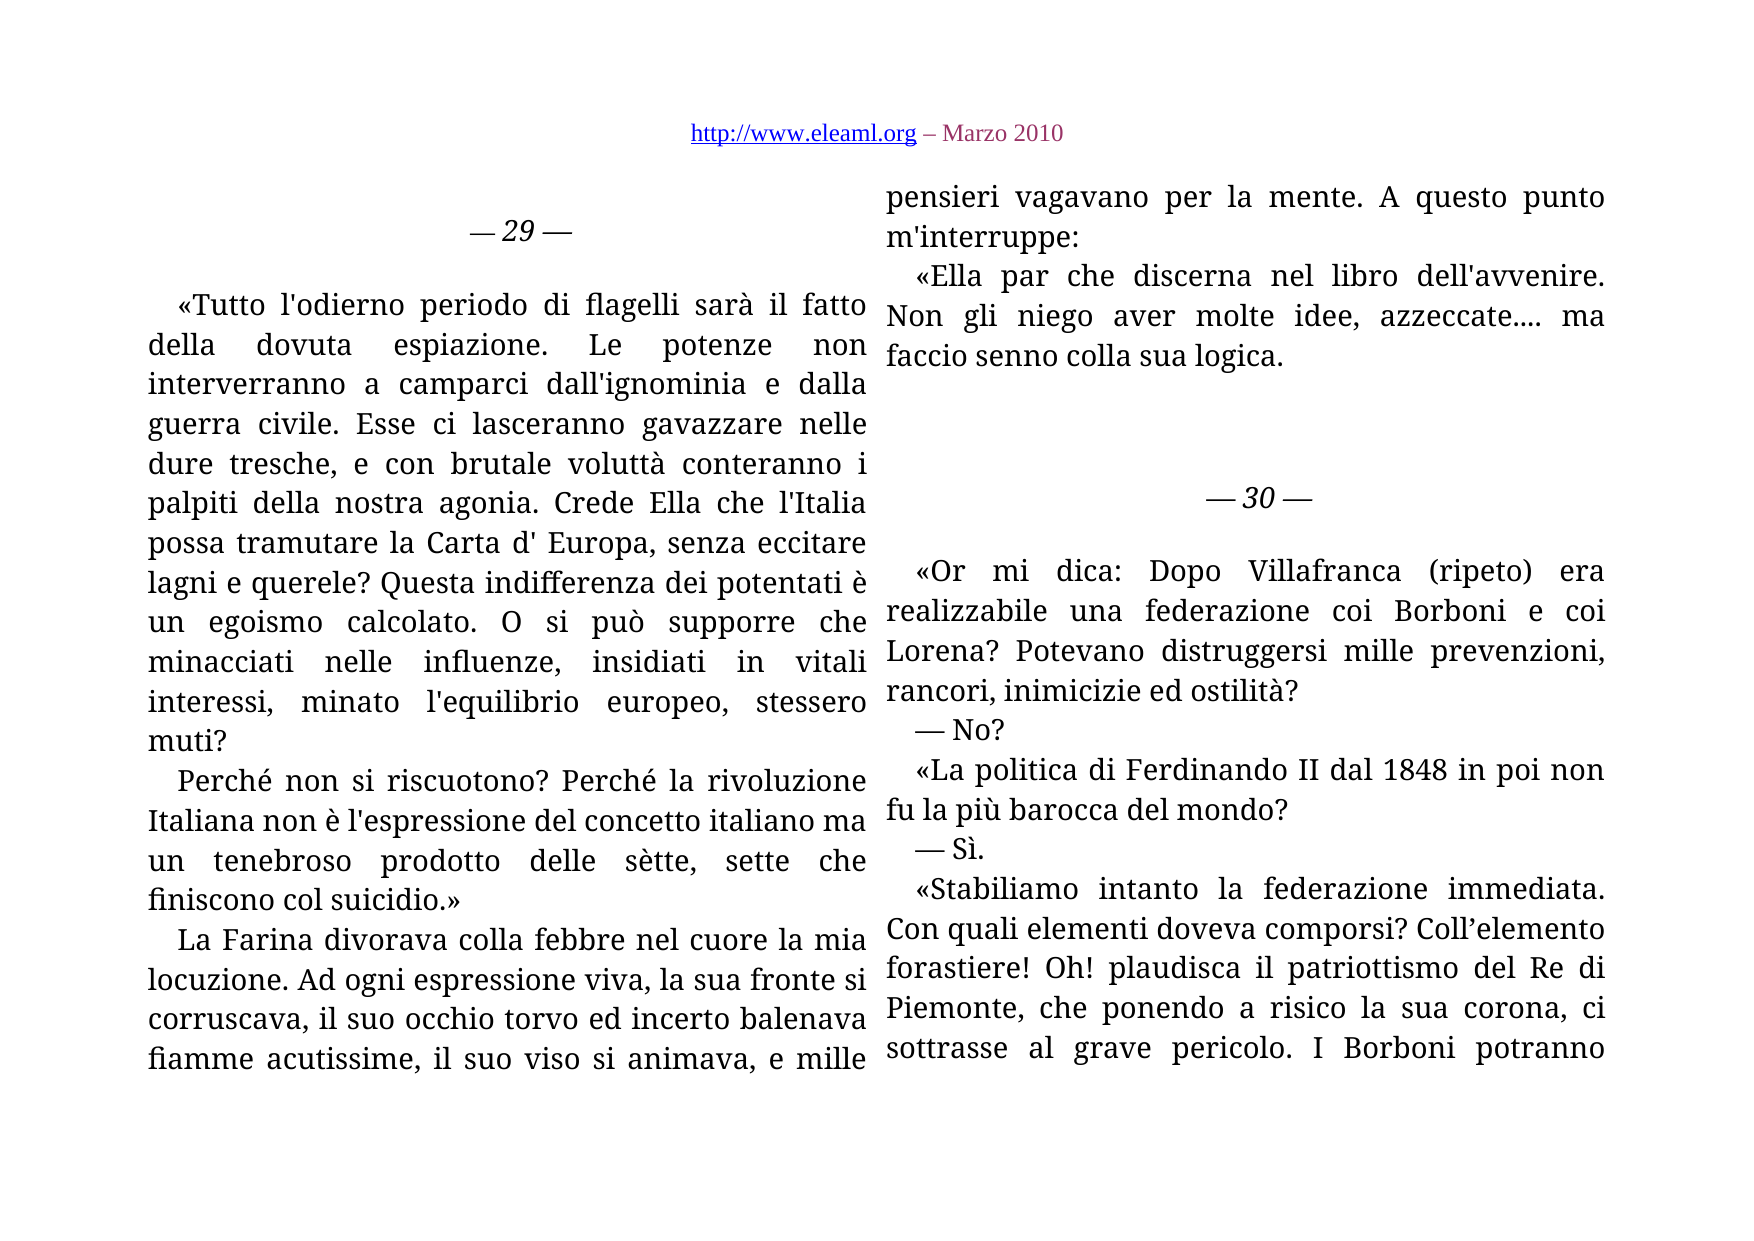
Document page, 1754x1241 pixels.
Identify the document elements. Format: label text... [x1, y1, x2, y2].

text — Sì. [886, 828, 1606, 868]
text — 29 — [148, 210, 868, 250]
text «Or mi dica: Dopo Villafranca (ripeto) era realizzabile una federazione coi Borboni e coi Lorena? Potevano distruggersi mille prevenzioni, rancori, inimicizie ed ostilità? [886, 551, 1606, 709]
text pensieri vagavano per la mente. A questo punto m'interruppe: [886, 176, 1606, 256]
text La Farina divorava colla febbre nel cuore la mia locuzione. Ad ogni espressione viva, la sua fronte si corruscava, il suo occhio torvo ed incerto balenava fiamme acutissime, il suo viso si animava, e mille [148, 919, 868, 1078]
text Perché non si riscuotono? Perché la rivoluzione Italiana non è l'espressione del concetto italiano ma un tenebroso prodotto delle sètte, sette che finiscono col suicidio.» [148, 760, 868, 919]
text — 30 — [886, 477, 1606, 517]
text «La politica di Ferdinando II dal 1848 in poi non fu la più barocca del mondo? [886, 749, 1606, 828]
text «Ella par che discerna nel libro dell'avvenire. Non gli niego aver molte idee, azzeccate.... ma faccio senno colla sua logica. [886, 256, 1606, 375]
text «Stabiliamo intanto la federazione immediata. Con quali elementi doveva comporsi? Coll’elemento forastiere! Oh! plaudisca il patriottismo del Re di Piemonte, che ponendo a risico la sua corona, ci sottrasse al grave pericolo. I Borboni potranno [886, 868, 1606, 1067]
text — No? [886, 709, 1606, 749]
text «Tutto l'odierno periodo di flagelli sarà il fatto della dovuta espiazione. Le potenze non interverranno a camparci dall'ignominia e dalla guerra civile. Esse ci lasceranno gavazzare nelle dure tresche, e con brutale voluttà conteranno i palpiti della nostra agonia. Crede Ella che l'Italia possa tramutare la Carta d' Europa, senza eccitare lagni e querele? Questa indifferenza dei potentati è un egoismo calcolato. O si può supporre che minacciati nelle influenze, insidiati in vitali interessi, minato l'equilibrio europeo, stessero muti? [148, 284, 868, 760]
